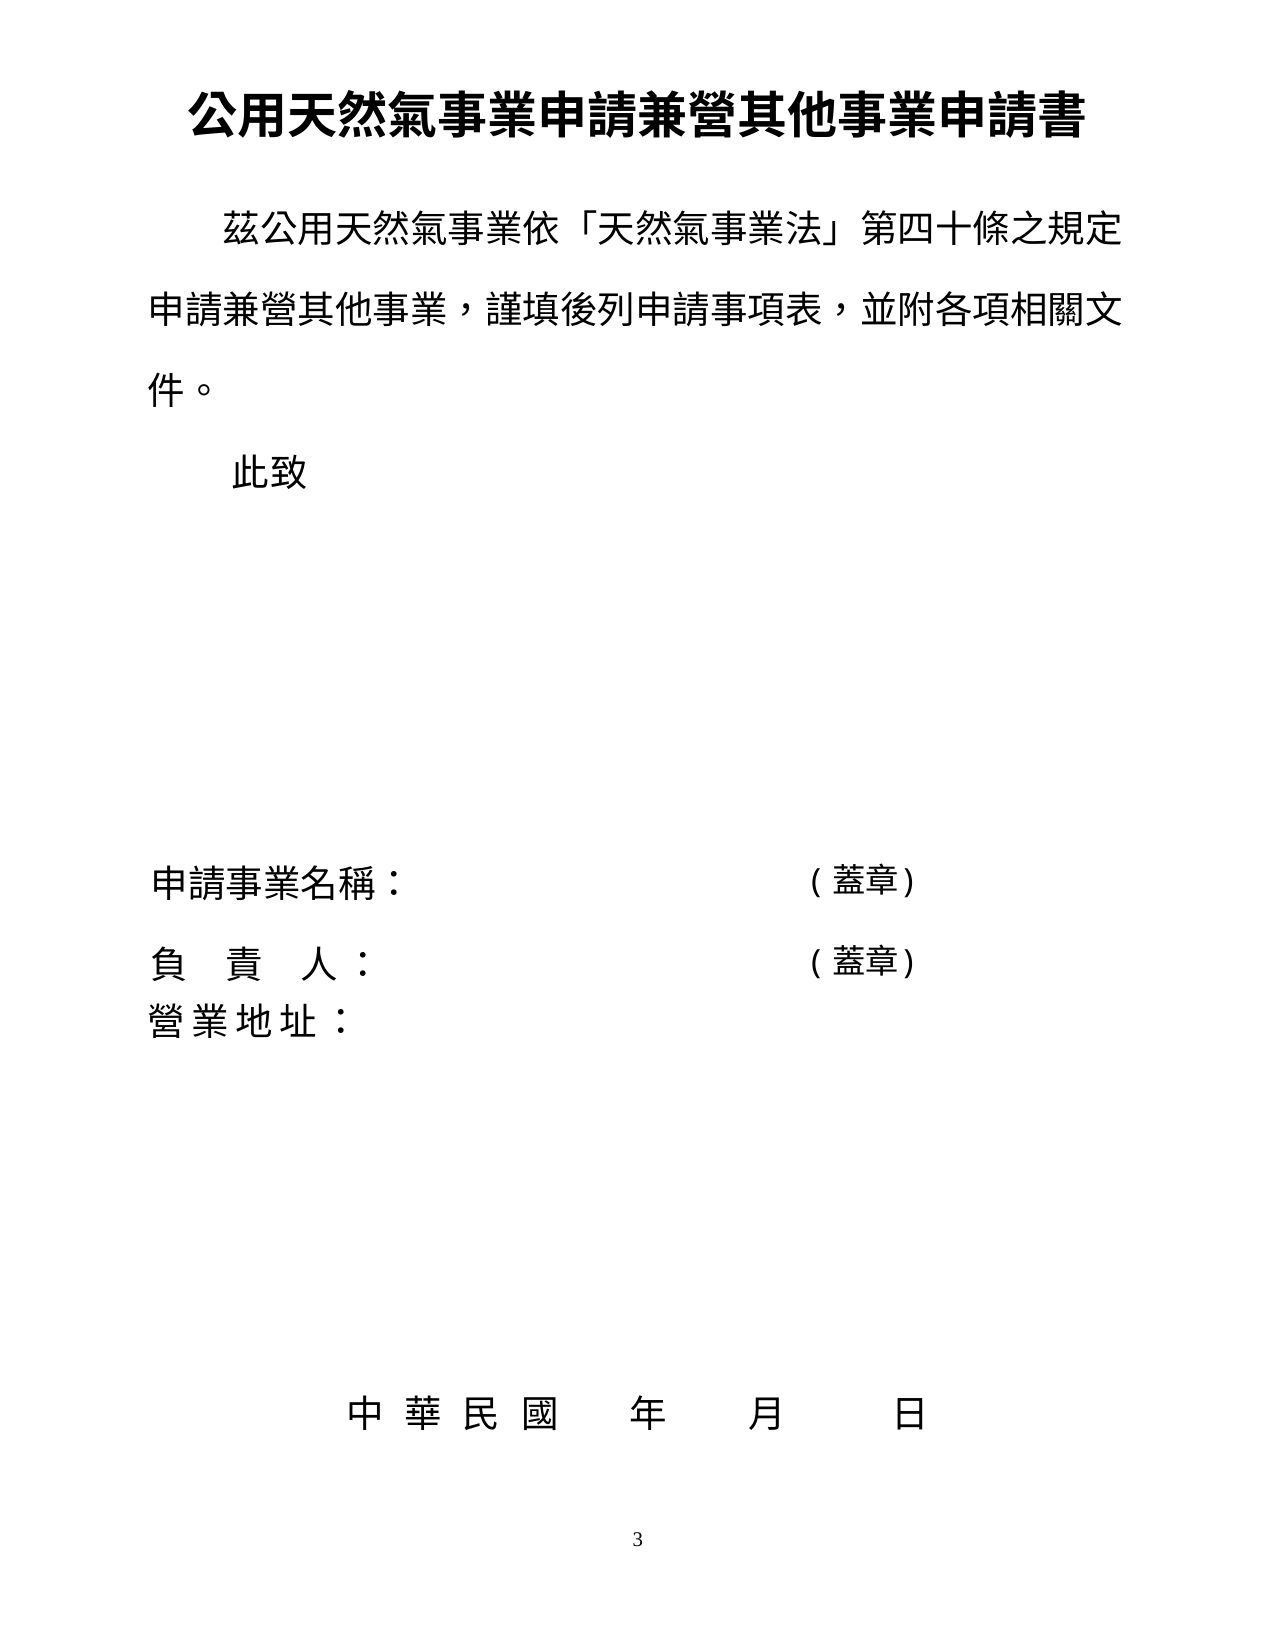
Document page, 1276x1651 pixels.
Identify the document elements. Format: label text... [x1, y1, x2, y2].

table_header (蓋章) [535, 854, 921, 908]
table_cell (蓋章) [535, 935, 921, 989]
table_cell [535, 908, 921, 935]
table_header 申請事業名稱： [148, 854, 534, 908]
text 公用天然氣事業申請兼營其他事業申請書 [148, 75, 1127, 147]
text 中華民國 年 月 日 [148, 1383, 1127, 1438]
text 營業地址： [148, 989, 1127, 1047]
text 茲公用天然氣事業依「天然氣事業法」第四十條之規定申請兼營其他事業，謹填後列申請事項表，並附各項相關文件。 [148, 198, 1127, 415]
text 此致 [148, 442, 1127, 497]
table_cell 負 責 人： [148, 935, 534, 989]
table_cell [148, 908, 534, 935]
